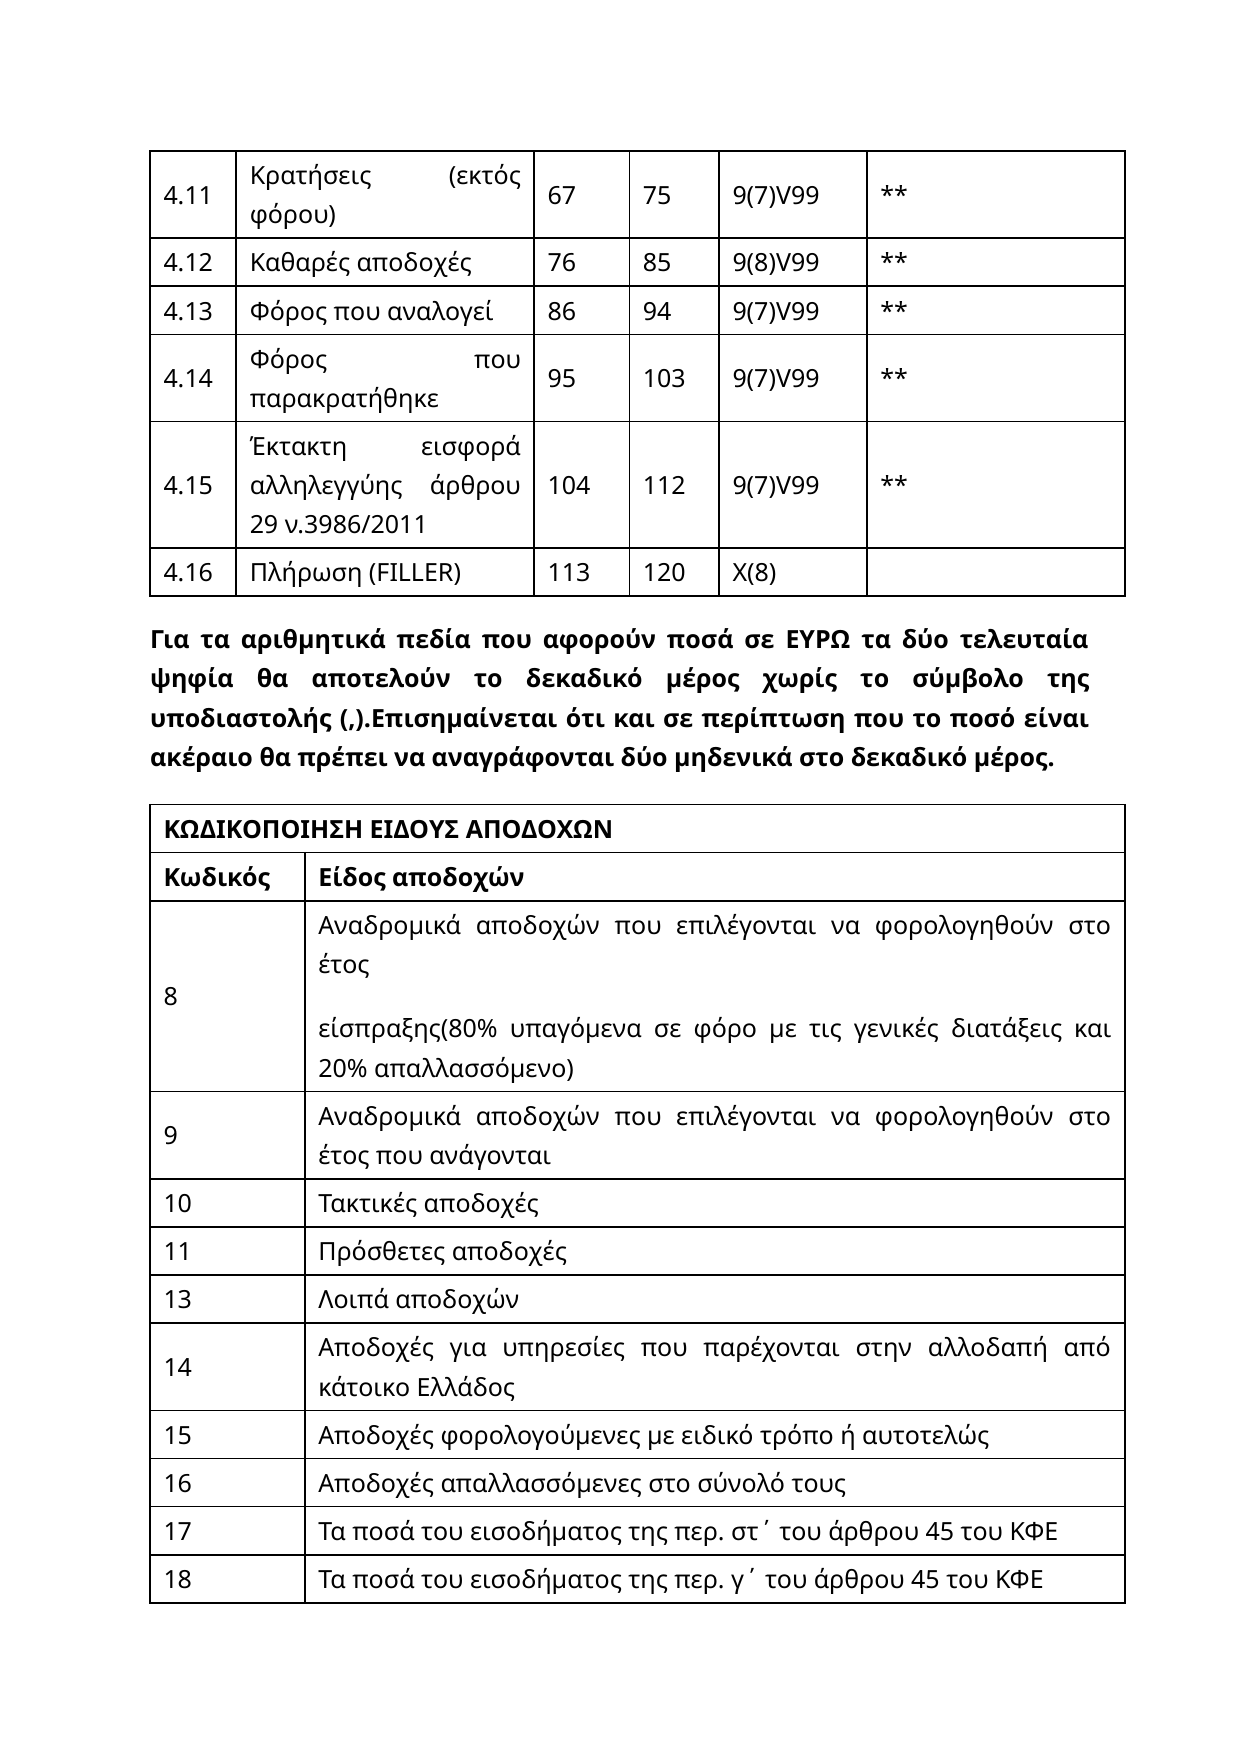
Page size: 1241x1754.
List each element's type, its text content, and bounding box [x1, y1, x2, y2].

table_cell Καθαρές αποδοχές [237, 239, 533, 285]
table_cell Αποδοχές απαλλασσόμενες στο σύνολό τους [306, 1459, 1124, 1506]
table_cell Αποδοχές για υπηρεσίες που παρέχονται στην αλλοδαπή από κάτοικο Ελλάδος [306, 1324, 1124, 1409]
table_cell ** [868, 335, 1124, 421]
table_cell ** [868, 287, 1124, 333]
table_cell Είδος αποδοχών [306, 853, 1124, 900]
table_cell 9(7)V99 [720, 422, 866, 547]
table_cell Λοιπά αποδοχών [306, 1276, 1124, 1322]
table_cell 4.15 [151, 422, 235, 547]
table_cell Τα ποσά του εισοδήματος της περ. γ΄ του άρθρου 45 του ΚΦΕ [306, 1556, 1124, 1602]
table_cell 67 [535, 152, 629, 237]
table_cell 94 [630, 287, 718, 333]
table_cell 86 [535, 287, 629, 333]
table_cell Τα ποσά του εισοδήματος της περ. στ΄ του άρθρου 45 του ΚΦΕ [306, 1507, 1124, 1554]
table_cell 4.13 [151, 287, 235, 333]
table_cell Φόρος που παρακρατήθηκε [237, 335, 533, 421]
table_cell Φόρος που αναλογεί [237, 287, 533, 333]
table_cell 9(7)V99 [720, 152, 866, 237]
table_cell ** [868, 422, 1124, 547]
table_cell [868, 549, 1124, 595]
table_cell 16 [151, 1459, 304, 1506]
table_cell 4.11 [151, 152, 235, 237]
table_cell 4.14 [151, 335, 235, 421]
table_cell 11 [151, 1228, 304, 1274]
table_cell 9(8)V99 [720, 239, 866, 285]
table_cell ** [868, 152, 1124, 237]
table_cell 75 [630, 152, 718, 237]
table_cell Πρόσθετες αποδοχές [306, 1228, 1124, 1274]
table_cell 120 [630, 549, 718, 595]
table_cell 103 [630, 335, 718, 421]
table_cell 112 [630, 422, 718, 547]
table_cell 18 [151, 1556, 304, 1602]
table_cell 13 [151, 1276, 304, 1322]
table_cell Τακτικές αποδοχές [306, 1180, 1124, 1226]
table_cell Κωδικός [151, 853, 304, 900]
table_cell 8 [151, 902, 304, 1091]
table_cell 9(7)V99 [720, 287, 866, 333]
table_cell 113 [535, 549, 629, 595]
table_cell Αναδρομικά αποδοχών που επιλέγονται να φορολογηθούν στο έτος είσπραξης(80% υπαγόμενα σε φόρο με τις γενικές διατάξεις και 20% απαλλασσόμενο) [306, 902, 1124, 1091]
table_cell 4.16 [151, 549, 235, 595]
table_header ΚΩΔΙΚΟΠΟΙΗΣΗ ΕΙΔΟΥΣ ΑΠΟΔΟΧΩΝ [151, 805, 1124, 852]
table_cell 104 [535, 422, 629, 547]
table_cell Κρατήσεις (εκτός φόρου) [237, 152, 533, 237]
table_cell 14 [151, 1324, 304, 1409]
table_cell Έκτακτη εισφορά αλληλεγγύης άρθρου 29 ν.3986/2011 [237, 422, 533, 547]
table_cell 9 [151, 1092, 304, 1178]
table_cell ** [868, 239, 1124, 285]
table_cell 17 [151, 1507, 304, 1554]
table_cell Πλήρωση (FILLER) [237, 549, 533, 595]
table_cell 76 [535, 239, 629, 285]
table_cell 95 [535, 335, 629, 421]
table_cell 10 [151, 1180, 304, 1226]
table_cell 9(7)V99 [720, 335, 866, 421]
table_cell Χ(8) [720, 549, 866, 595]
text Για τα αριθμητικά πεδία που αφορούν ποσά σε ΕΥΡΩ τα δύο τελευταία ψηφία θα αποτελούν το δεκαδικό μέρος χωρίς το σύμβολο της υποδιαστολής (,).Επισημαίνεται ότι και σε περίπτωση που το ποσό είναι ακέραιο θα πρέπει να αναγράφονται δύο μηδενικά στο δεκαδικό μέρος. [150, 622, 1090, 773]
table_cell Αναδρομικά αποδοχών που επιλέγονται να φορολογηθούν στο έτος που ανάγονται [306, 1092, 1124, 1178]
table_cell Αποδοχές φορολογούμενες με ειδικό τρόπο ή αυτοτελώς [306, 1411, 1124, 1458]
table_cell 4.12 [151, 239, 235, 285]
table_cell 85 [630, 239, 718, 285]
table_cell 15 [151, 1411, 304, 1458]
